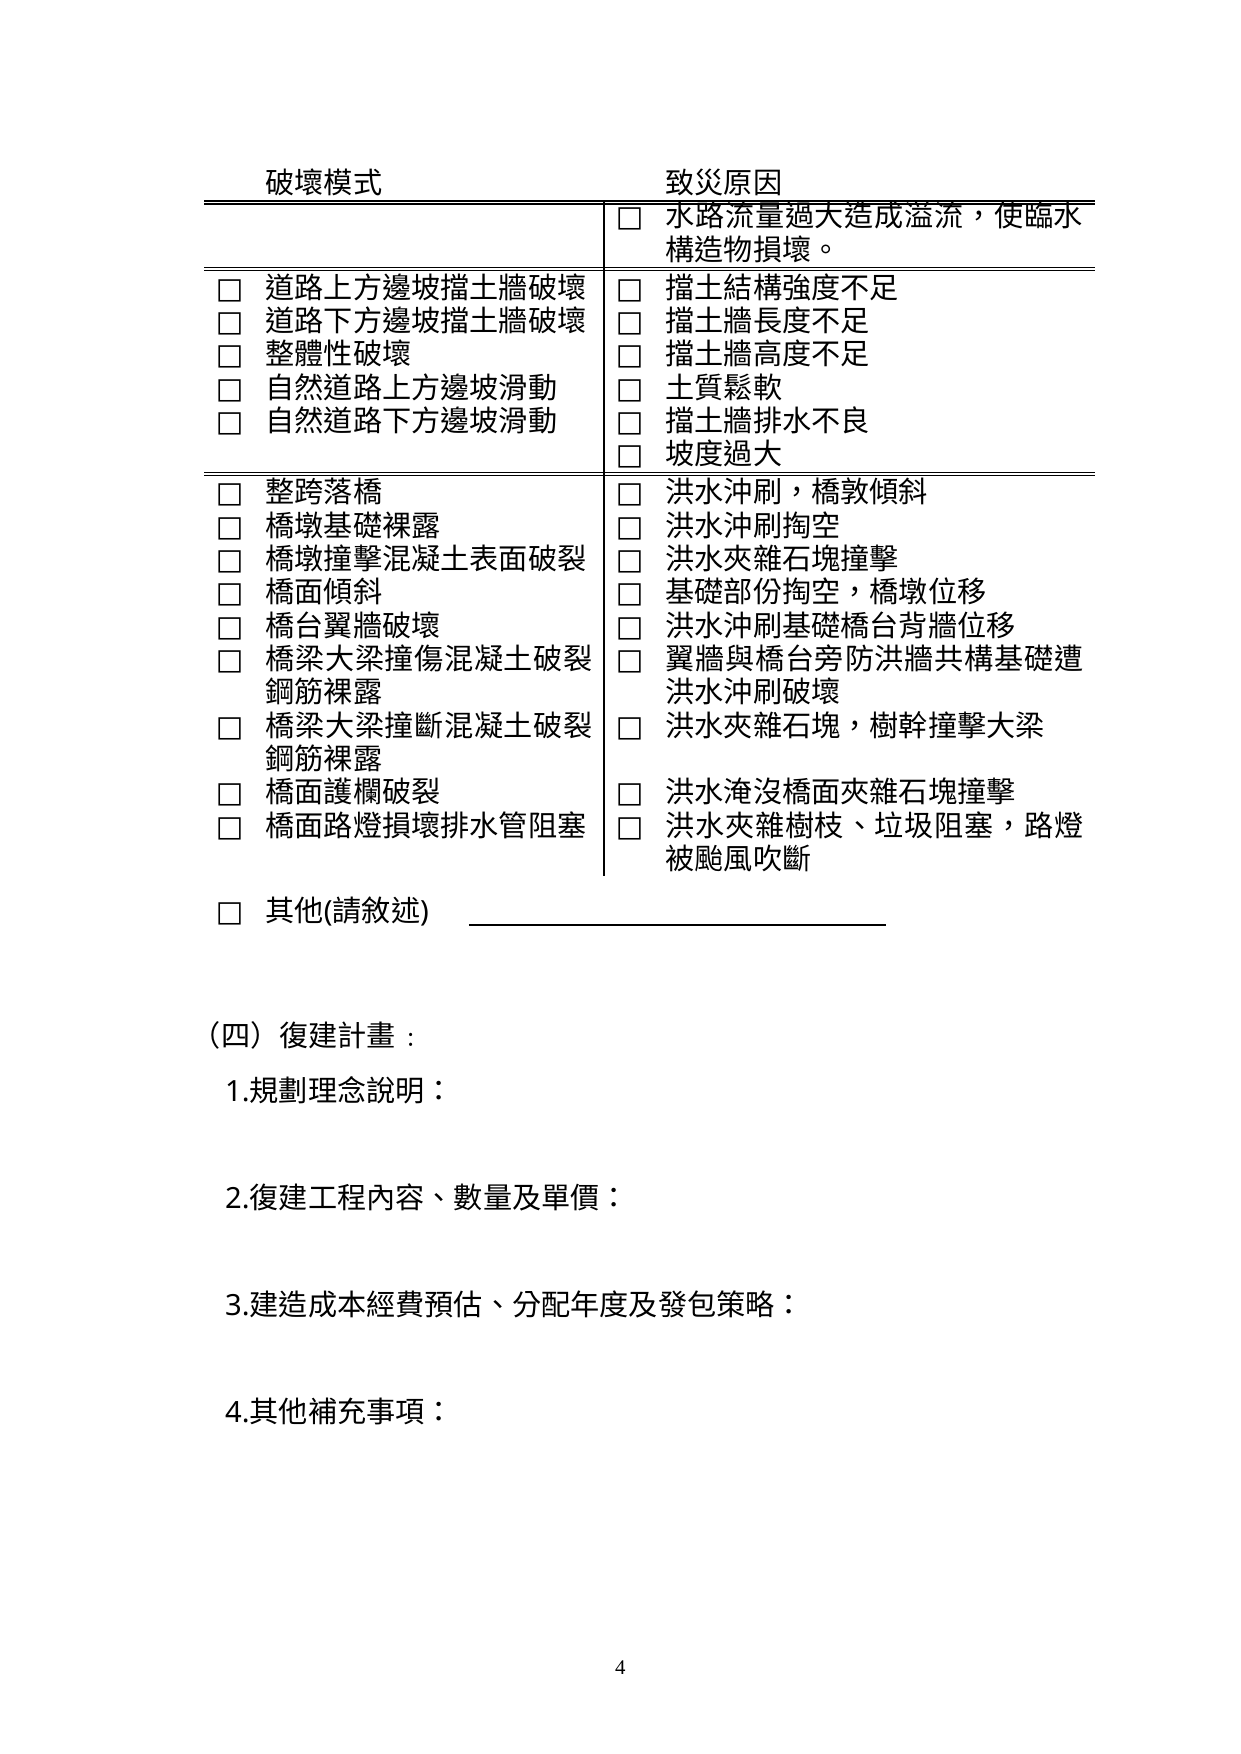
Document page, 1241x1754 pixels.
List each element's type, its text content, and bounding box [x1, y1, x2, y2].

table_cell □ [204, 809, 254, 876]
table_cell □ [204, 709, 254, 776]
table_cell 道路上方邊坡擋土牆破壞 [254, 271, 603, 305]
table_cell □ [605, 609, 654, 643]
table_cell 洪水淹沒橋面夾雜石塊撞擊 [654, 776, 1095, 809]
table_cell 洪水沖刷基礎橋台背牆位移 [654, 609, 1095, 643]
table_cell 坡度過大 [654, 438, 1095, 471]
table_cell □ [605, 476, 654, 509]
table_cell 整體性破壞 [254, 338, 603, 371]
table_header [204, 167, 254, 200]
table_cell □ [605, 576, 654, 609]
table_cell [457, 876, 1095, 948]
table_header [604, 167, 654, 200]
table_header 破壞模式 [254, 167, 604, 200]
table_cell 橋台翼牆破壞 [254, 609, 603, 643]
table_cell 水路流量過大造成溢流，使臨水構造物損壞。 [654, 205, 1095, 267]
table_cell 橋面傾斜 [254, 576, 603, 609]
table_cell □ [605, 509, 654, 543]
table_cell □ [204, 509, 254, 543]
table_cell □ [204, 476, 254, 509]
table_cell 洪水夾雜樹枝、垃圾阻塞，路燈被颱風吹斷 [654, 809, 1095, 876]
table_cell 整跨落橋 [254, 476, 603, 509]
table_cell □ [605, 371, 654, 405]
table_cell 洪水夾雜石塊，樹幹撞擊大梁 [654, 709, 1095, 776]
text 4.其他補充事項： [167, 1388, 1073, 1431]
table_cell □ [204, 876, 254, 948]
table_cell 橋面護欄破裂 [254, 776, 603, 809]
table_cell 擋土牆長度不足 [654, 305, 1095, 338]
table_cell [254, 438, 603, 471]
table_cell 自然道路下方邊坡滑動 [254, 405, 603, 438]
table_cell □ [605, 809, 654, 876]
text 1.規劃理念說明： [167, 1067, 1073, 1110]
table_cell □ [204, 776, 254, 809]
text 3.建造成本經費預估、分配年度及發包策略： [167, 1281, 1073, 1324]
table_cell □ [605, 271, 654, 305]
table_cell □ [605, 543, 654, 576]
table_cell 基礎部份掏空，橋墩位移 [654, 576, 1095, 609]
table_cell □ [204, 405, 254, 438]
table_cell □ [605, 305, 654, 338]
table_cell 翼牆與橋台旁防洪牆共構基礎遭洪水沖刷破壞 [654, 643, 1095, 709]
table_cell [204, 438, 254, 471]
table_cell □ [605, 438, 654, 471]
table_cell □ [605, 338, 654, 371]
table_cell 自然道路上方邊坡滑動 [254, 371, 603, 405]
table_cell 橋墩撞擊混凝土表面破裂 [254, 543, 603, 576]
table_cell 橋梁大梁撞傷混凝土破裂鋼筋裸露 [254, 643, 603, 709]
table_cell □ [204, 576, 254, 609]
table_cell [204, 205, 254, 267]
table_cell [254, 205, 603, 267]
table_cell 擋土牆排水不良 [654, 405, 1095, 438]
text 2.復建工程內容、數量及單價： [167, 1174, 1073, 1217]
table_cell 土質鬆軟 [654, 371, 1095, 405]
table_cell □ [204, 543, 254, 576]
table_cell □ [204, 338, 254, 371]
table_cell 橋梁大梁撞斷混凝土破裂鋼筋裸露 [254, 709, 603, 776]
table_cell 洪水沖刷掏空 [654, 509, 1095, 543]
table_cell 洪水沖刷，橋敦傾斜 [654, 476, 1095, 509]
table_cell □ [605, 643, 654, 709]
table_cell 道路下方邊坡擋土牆破壞 [254, 305, 603, 338]
table_cell □ [204, 271, 254, 305]
table_cell 其他(請敘述) [254, 876, 457, 948]
table_cell □ [605, 405, 654, 438]
table_cell 橋面路燈損壞排水管阻塞 [254, 809, 603, 876]
table_cell 擋土牆高度不足 [654, 338, 1095, 371]
table_header 致災原因 [654, 167, 1095, 200]
table_cell □ [204, 609, 254, 643]
table_cell □ [605, 709, 654, 776]
table_cell □ [204, 371, 254, 405]
table_cell □ [605, 776, 654, 809]
text （四）復建計畫﹕ [192, 1012, 1073, 1055]
table_cell 橋墩基礎裸露 [254, 509, 603, 543]
table_cell 擋土結構強度不足 [654, 271, 1095, 305]
table_cell □ [605, 205, 654, 267]
table_cell □ [204, 305, 254, 338]
table_cell □ [204, 643, 254, 709]
table_cell 洪水夾雜石塊撞擊 [654, 543, 1095, 576]
